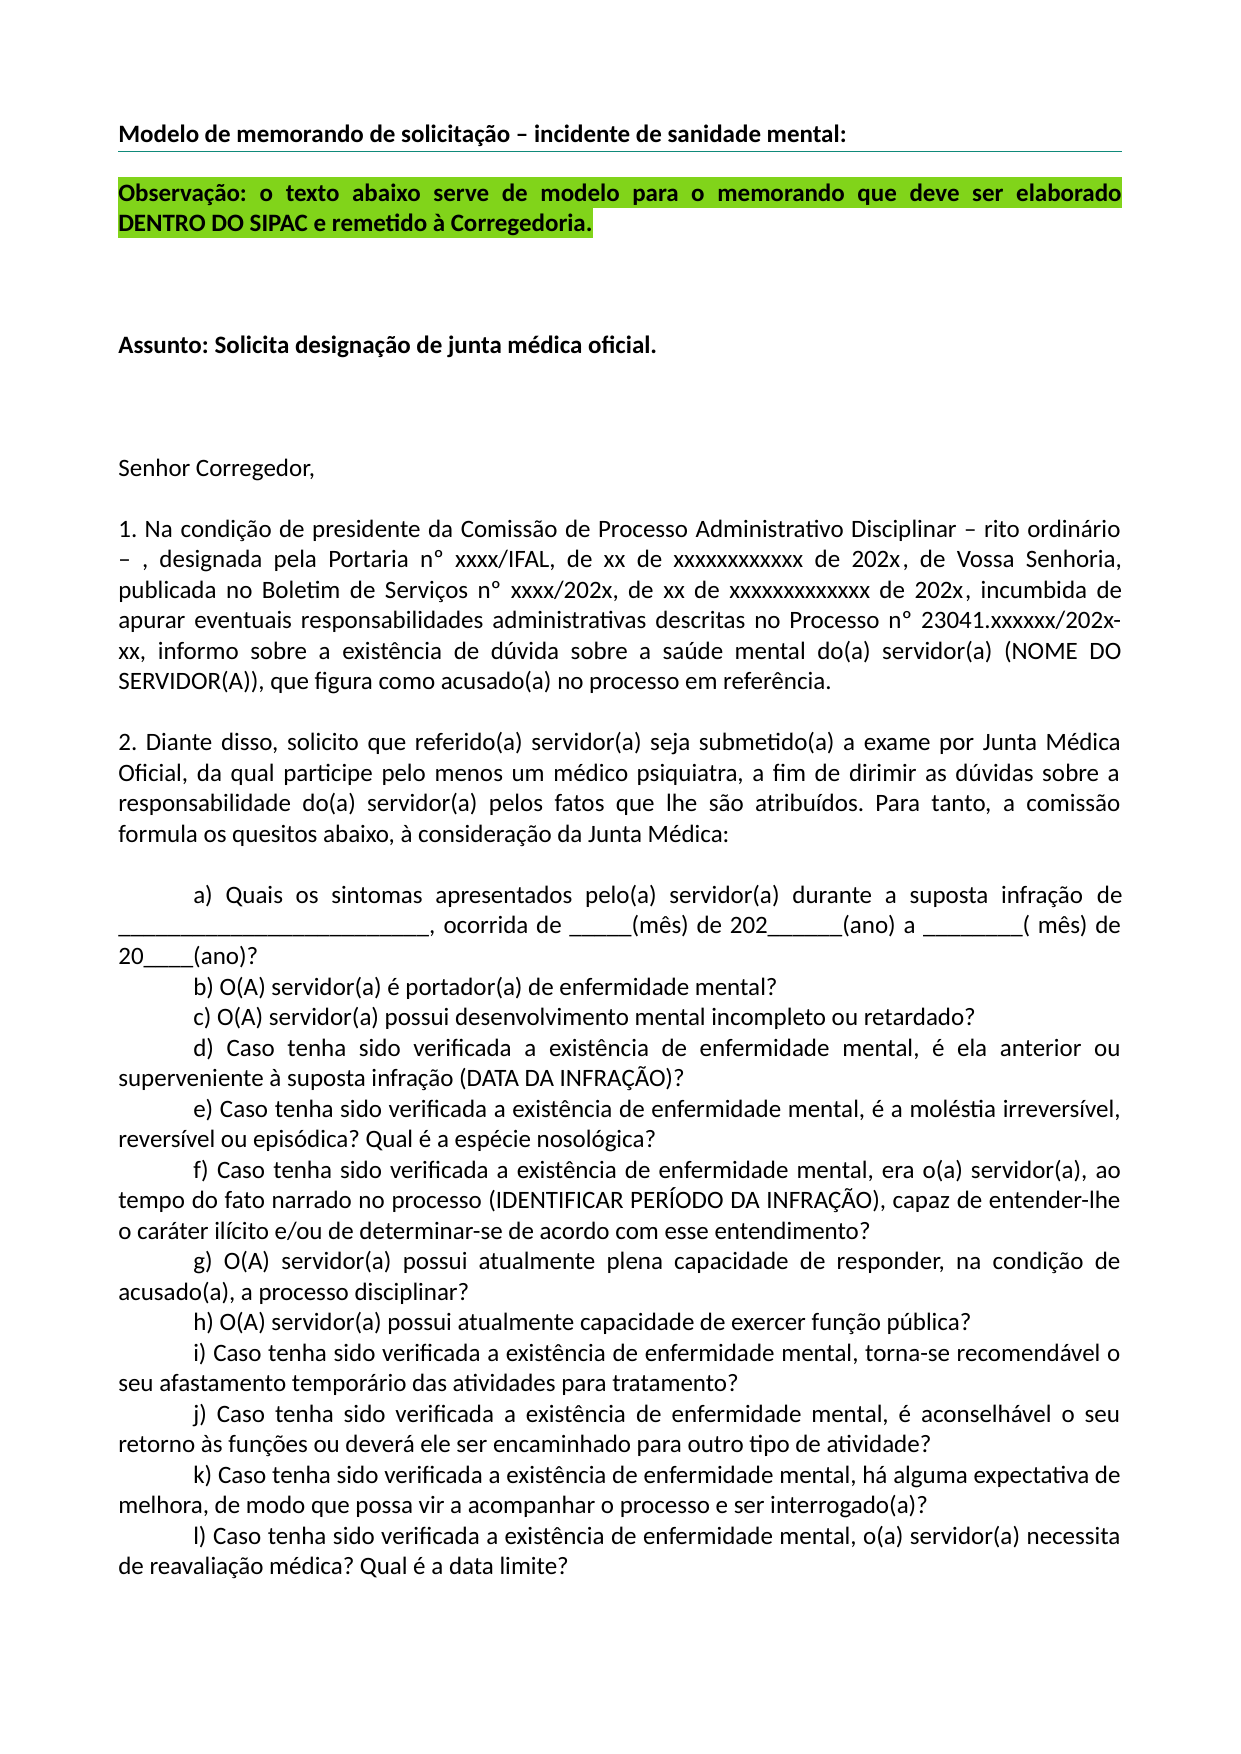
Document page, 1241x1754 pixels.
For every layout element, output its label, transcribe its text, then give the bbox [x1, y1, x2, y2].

text b) O(A) servidor(a) é portador(a) de enfermidade mental? [118, 971, 1122, 1001]
text c) O(A) servidor(a) possui desenvolvimento mental incompleto ou retardado? [118, 1001, 1122, 1032]
text Observação: o texto abaixo serve de modelo para o memorando que deve ser elaborado DENTRO DO SIPAC e remetido à Corregedoria. [118, 177, 1122, 238]
text g) O(A) servidor(a) possui atualmente plena capacidade de responder, na condição de acusado(a), a processo disciplinar? [118, 1245, 1122, 1306]
text Assunto: Solicita designação de junta médica oficial. [118, 330, 1063, 360]
text Modelo de memorando de solicitação – incidente de sanidade mental: [118, 118, 1122, 151]
text 2. Diante disso, solicito que referido(a) servidor(a) seja submetido(a) a exame por Junta Médica Oficial, da qual participe pelo menos um médico psiquiatra, a fim de dirimir as dúvidas sobre a responsabilidade do(a) servidor(a) pelos fatos que lhe são atribuídos. Para tanto, a comissão formula os quesitos abaixo, à consideração da Junta Médica: [118, 726, 1122, 848]
text k) Caso tenha sido verificada a existência de enfermidade mental, há alguma expectativa de melhora, de modo que possa vir a acompanhar o processo e ser interrogado(a)? [118, 1459, 1122, 1520]
text 1. Na condição de presidente da Comissão de Processo Administrativo Disciplinar – rito ordinário – , designada pela Portaria nº xxxx/IFAL, de xx de xxxxxxxxxxxx de 202x, de Vossa Senhoria, publicada no Boletim de Serviços nº xxxx/202x, de xx de xxxxxxxxxxxxx de 202x, incumbida de apurar eventuais responsabilidades administrativas descritas no Processo nº 23041.xxxxxx/202x-xx, informo sobre a existência de dúvida sobre a saúde mental do(a) servidor(a) (NOME DO SERVIDOR(A)), que figura como acusado(a) no processo em referência. [118, 513, 1122, 696]
text j) Caso tenha sido verificada a existência de enfermidade mental, é aconselhável o seu retorno às funções ou deverá ele ser encaminhado para outro tipo de atividade? [118, 1398, 1122, 1459]
text l) Caso tenha sido verificada a existência de enfermidade mental, o(a) servidor(a) necessita de reavaliação médica? Qual é a data limite? [118, 1520, 1122, 1581]
text h) O(A) servidor(a) possui atualmente capacidade de exercer função pública? [118, 1306, 1122, 1337]
text f) Caso tenha sido verificada a existência de enfermidade mental, era o(a) servidor(a), ao tempo do fato narrado no processo (IDENTIFICAR PERÍODO DA INFRAÇÃO), capaz de entender-lhe o caráter ilícito e/ou de determinar-se de acordo com esse entendimento? [118, 1154, 1122, 1245]
text i) Caso tenha sido verificada a existência de enfermidade mental, torna-se recomendável o seu afastamento temporário das atividades para tratamento? [118, 1337, 1122, 1398]
text a) Quais os sintomas apresentados pelo(a) servidor(a) durante a suposta infração de _________________________, ocorrida de _____(mês) de 202______(ano) a ________( mês) de 20____(ano)? [118, 879, 1122, 971]
text d) Caso tenha sido verificada a existência de enfermidade mental, é ela anterior ou superveniente à suposta infração (DATA DA INFRAÇÃO)? [118, 1032, 1122, 1093]
text Senhor Corregedor, [118, 452, 1063, 482]
text e) Caso tenha sido verificada a existência de enfermidade mental, é a moléstia irreversível, reversível ou episódica? Qual é a espécie nosológica? [118, 1093, 1122, 1154]
